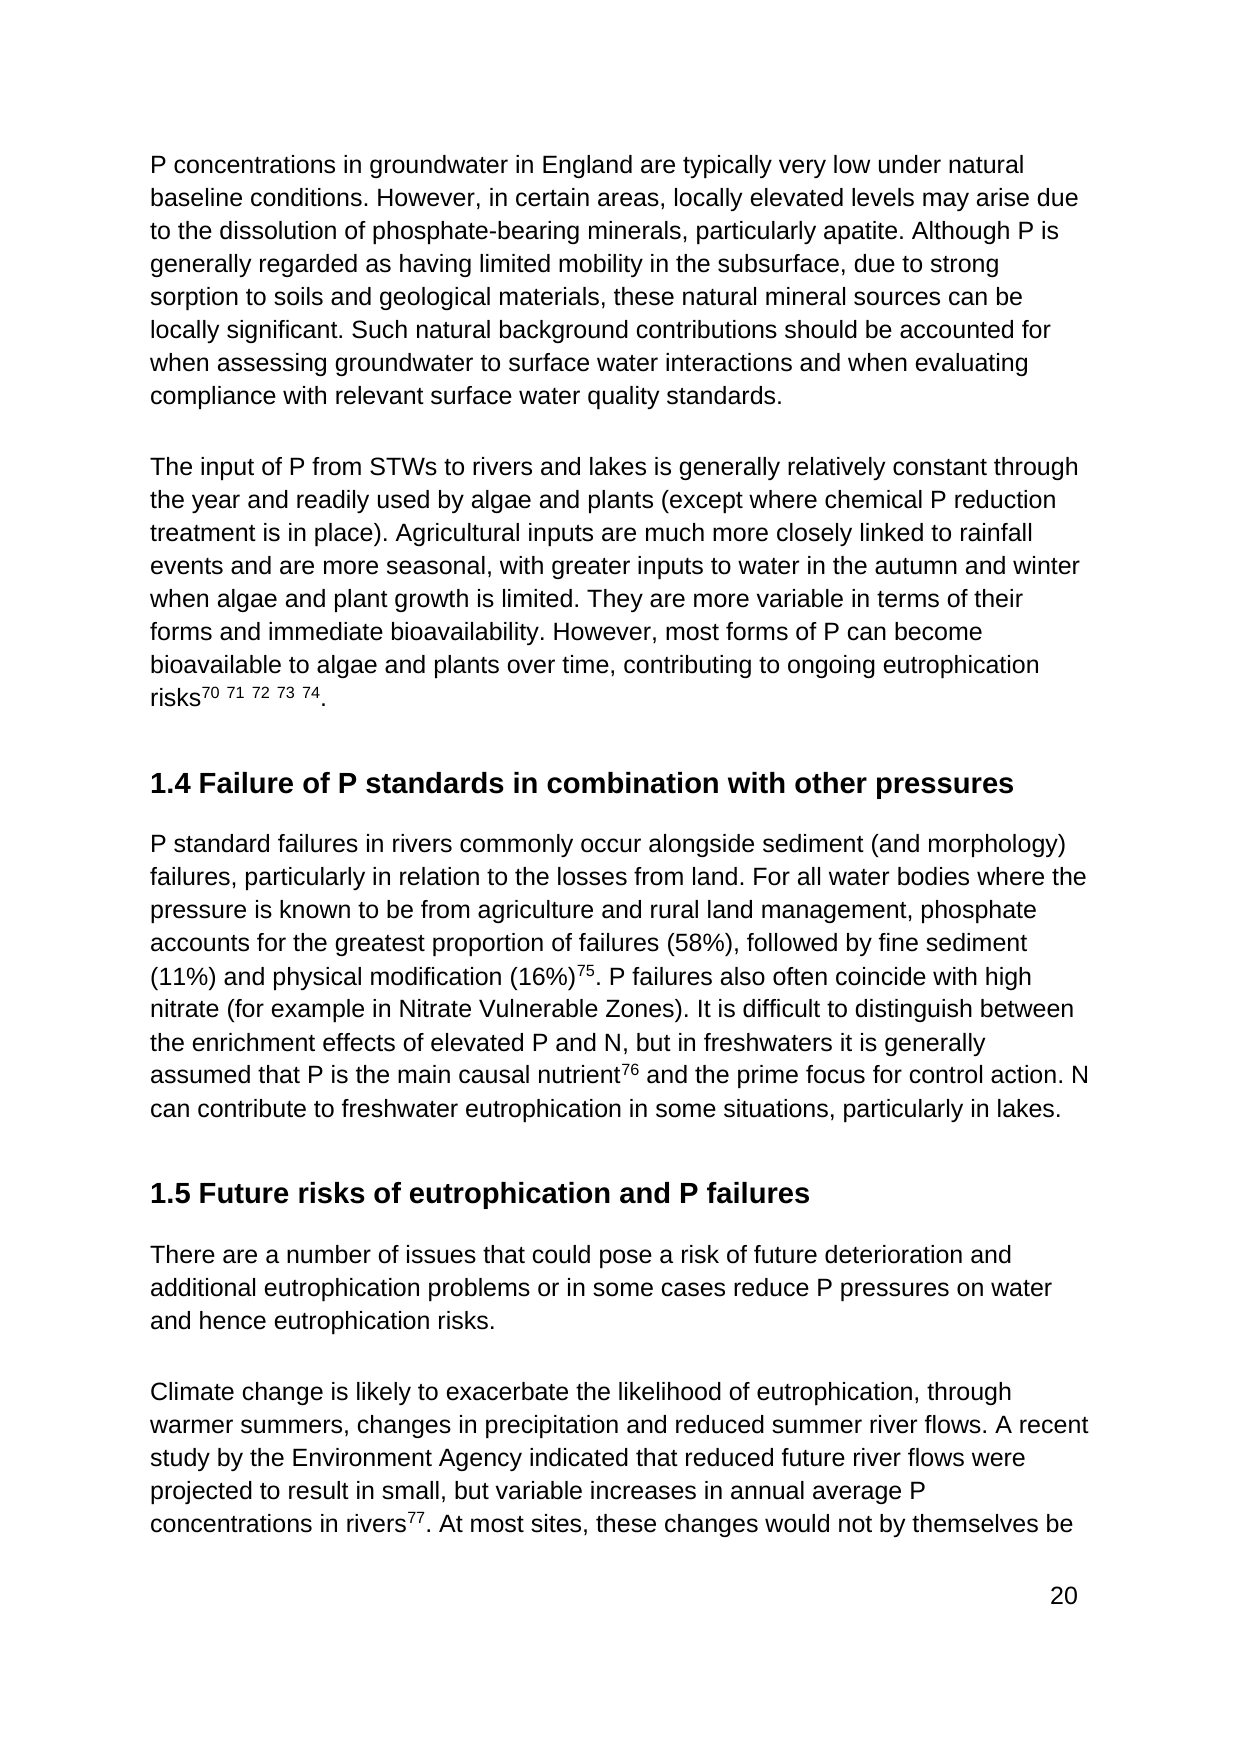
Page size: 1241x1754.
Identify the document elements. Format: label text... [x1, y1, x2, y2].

text P standard failures in rivers commonly occur alongside sediment (and morphology) failures, particularly in relation to the losses from land. For all water bodies where the pressure is known to be from agriculture and rural land management, phosphate accounts for the greatest proportion of failures (58%), followed by fine sediment (11%) and physical modification (16%). P failures also often coincide with high nitrate (for example in Nitrate Vulnerable Zones). It is difficult to distinguish between the enrichment effects of elevated P and N, but in freshwaters it is generally assumed that P is the main causal nutrient and the prime focus for control action. N can contribute to freshwater eutrophication in some situations, particularly in lakes. [150, 829, 1090, 1122]
text There are a number of issues that could pose a risk of future deterioration and additional eutrophication problems or in some cases reduce P pressures on water and hence eutrophication risks. [150, 1240, 1090, 1335]
text The input of P from STWs to rivers and lakes is generally relatively constant through the year and readily used by algae and plants (except where chemical P reduction treatment is in place). Agricultural inputs are much more closely linked to rainfall events and are more seasonal, with greater inputs to water in the autumn and winter when algae and plant growth is limited. They are more variable in terms of their forms and immediate bioavailability. However, most forms of P can become bioavailable to algae and plants over time, contributing to ongoing eutrophication risks . [150, 452, 1090, 712]
text Climate change is likely to exacerbate the likelihood of eutrophication, through warmer summers, changes in precipitation and reduced summer river flows. A recent study by the Environment Agency indicated that reduced future river flows were projected to result in small, but variable increases in annual average P concentrations in rivers. At most sites, these changes would not by themselves be [150, 1377, 1090, 1537]
text P concentrations in groundwater in England are typically very low under natural baseline conditions. However, in certain areas, locally elevated levels may arise due to the dissolution of phosphate-bearing minerals, particularly apatite. Although P is generally regarded as having limited mobility in the subsurface, due to strong sorption to soils and geological materials, these natural mineral sources can be locally significant. Such natural background contributions should be accounted for when assessing groundwater to surface water interactions and when evaluating compliance with relevant surface water quality standards. [150, 150, 1090, 410]
subtitle 1.4 Failure of P standards in combination with other pressures [150, 766, 1090, 799]
subtitle 1.5 Future risks of eutrophication and P failures [150, 1177, 1090, 1210]
